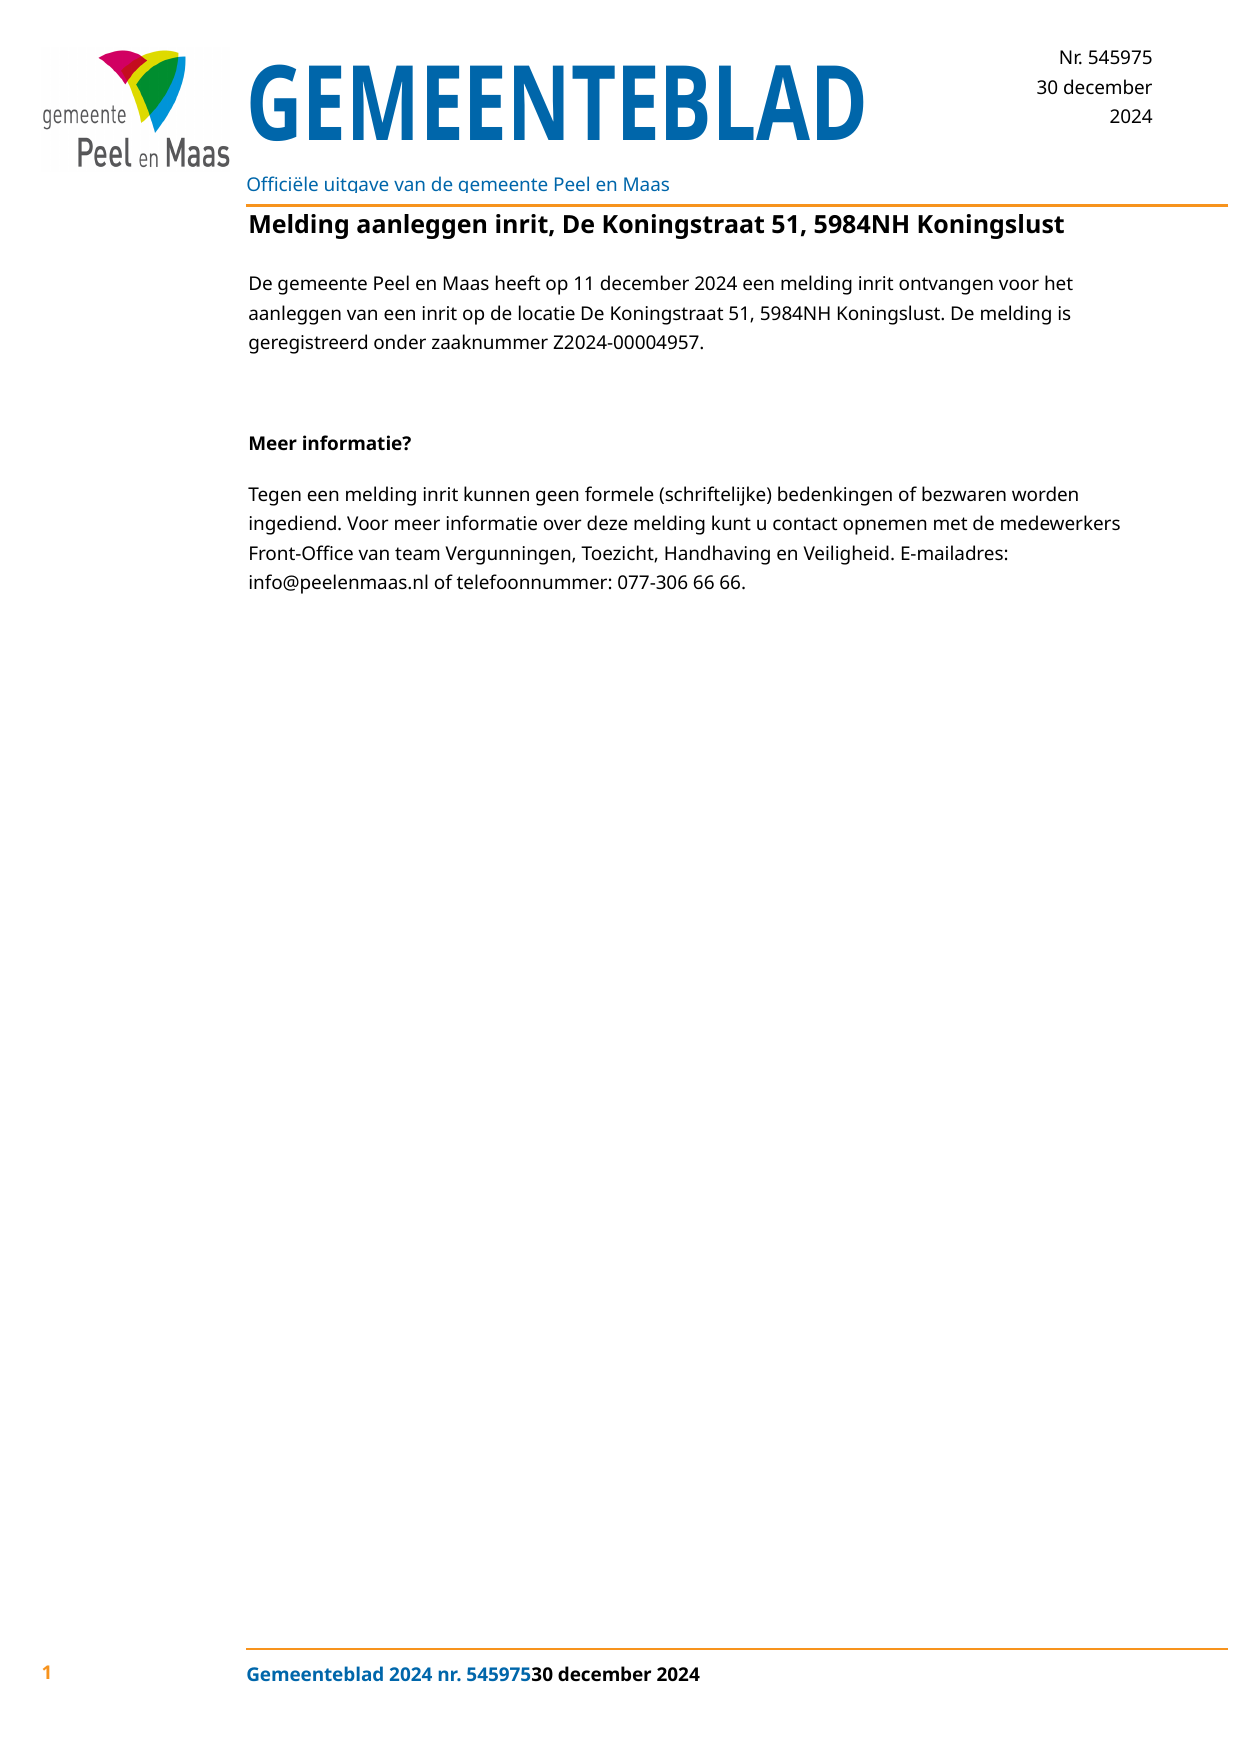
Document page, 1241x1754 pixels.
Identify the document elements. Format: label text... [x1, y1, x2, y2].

text De gemeente Peel en Maas heeft op 11 december 2024 een melding inrit ontvangen voor het aanleggen van een inrit op de locatie De Koningstraat 51, 5984NH Koningslust. De melding is geregistreerd onder zaaknummer Z2024-00004957. [248, 270, 1152, 355]
text Melding aanleggen inrit, De Koningstraat 51, 5984NH Koningslust [248, 207, 1152, 241]
picture [41, 47, 231, 172]
text Tegen een melding inrit kunnen geen formele (schriftelijke) bedenkingen of bezwaren worden ingediend. Voor meer informatie over deze melding kunt u contact opnemen met de medewerkers Front-Office van team Vergunningen, Toezicht, Handhaving en Veiligheid. E-mailadres: info@peelenmaas.nl of telefoonnummer: 077-306 66 66. [248, 481, 1152, 595]
text Meer informatie? [248, 430, 1152, 456]
